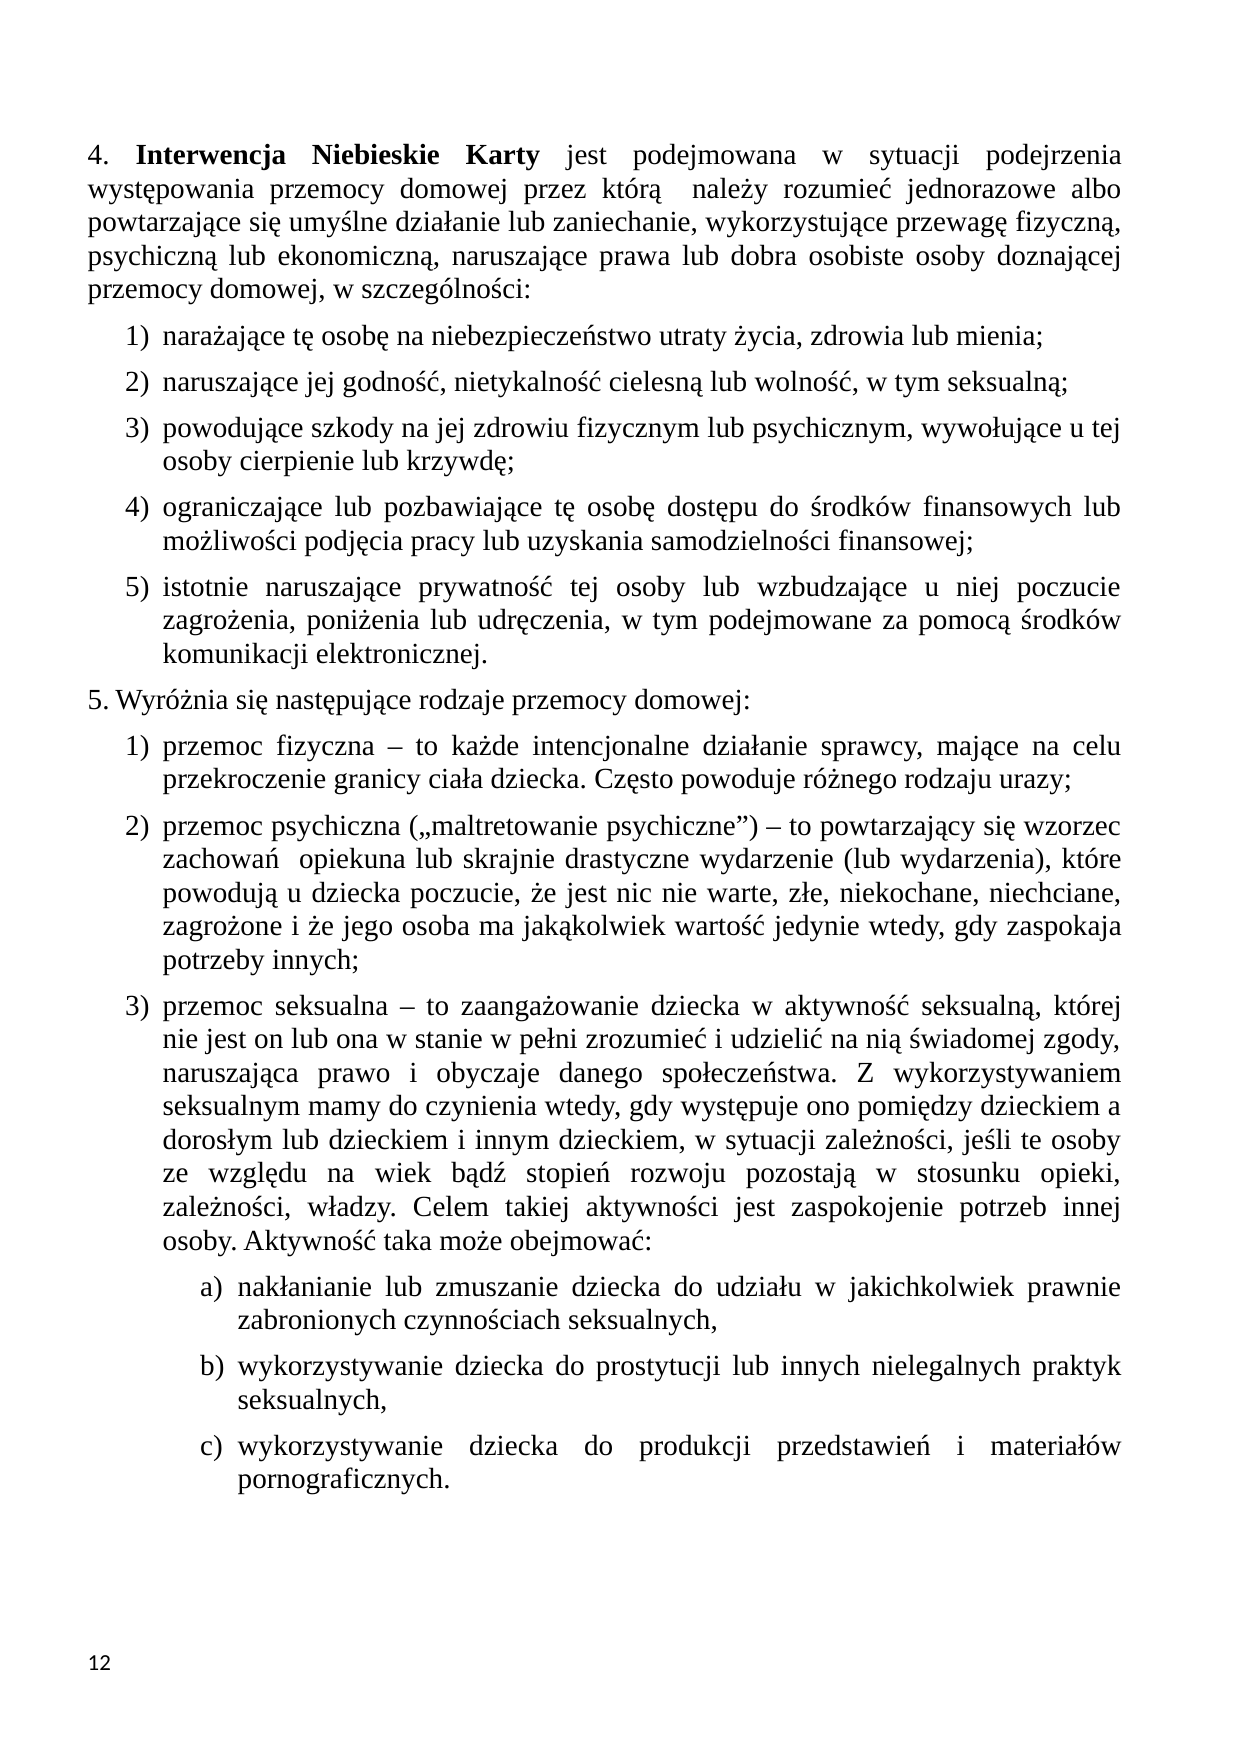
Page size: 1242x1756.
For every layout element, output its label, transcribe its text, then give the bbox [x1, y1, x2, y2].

list ograniczające lub pozbawiające tę osobę dostępu do środków finansowych lub możliwości podjęcia pracy lub uzyskania samodzielności finansowej; [125, 489, 1122, 556]
list przemoc psychiczna („maltretowanie psychiczne”) – to powtarzający się wzorzec zachowań opiekuna lub skrajnie drastyczne wydarzenie (lub wydarzenia), które powodują u dziecka poczucie, że jest nic nie warte, złe, niekochane, niechciane, zagrożone i że jego osoba ma jakąkolwiek wartość jedynie wtedy, gdy zaspokaja potrzeby innych; [125, 808, 1122, 975]
list wykorzystywanie dziecka do prostytucji lub innych nielegalnych praktyk seksualnych, [200, 1348, 1122, 1415]
list naruszające jej godność, nietykalność cielesną lub wolność, w tym seksualną; [125, 364, 1122, 397]
text 5. Wyróżnia się następujące rodzaje przemocy domowej: [87, 682, 1122, 716]
list wykorzystywanie dziecka do produkcji przedstawień i materiałów pornograficznych. [200, 1428, 1122, 1495]
list narażające tę osobę na niebezpieczeństwo utraty życia, zdrowia lub mienia; [125, 318, 1122, 351]
list istotnie naruszające prywatność tej osoby lub wzbudzające u niej poczucie zagrożenia, poniżenia lub udręczenia, w tym podejmowane za pomocą środków komunikacji elektronicznej. [125, 569, 1122, 669]
list przemoc seksualna – to zaangażowanie dziecka w aktywność seksualną, której nie jest on lub ona w stanie w pełni zrozumieć i udzielić na nią świadomej zgody, naruszająca prawo i obyczaje danego społeczeństwa. Z wykorzystywaniem seksualnym mamy do czynienia wtedy, gdy występuje ono pomiędzy dzieckiem a dorosłym lub dzieckiem i innym dzieckiem, w sytuacji zależności, jeśli te osoby ze względu na wiek bądź stopień rozwoju pozostają w stosunku opieki, zależności, władzy. Celem takiej aktywności jest zaspokojenie potrzeb innej osoby. Aktywność taka może obejmować: [125, 988, 1122, 1256]
list nakłanianie lub zmuszanie dziecka do udziału w jakichkolwiek prawnie zabronionych czynnościach seksualnych, [200, 1269, 1122, 1336]
text 4. Interwencja Niebieskie Karty jest podejmowana w sytuacji podejrzenia występowania przemocy domowej przez którą należy rozumieć jednorazowe albo powtarzające się umyślne działanie lub zaniechanie, wykorzystujące przewagę fizyczną, psychiczną lub ekonomiczną, naruszające prawa lub dobra osobiste osoby doznającej przemocy domowej, w szczególności: [87, 137, 1122, 305]
list przemoc fizyczna – to każde intencjonalne działanie sprawcy, mające na celu przekroczenie granicy ciała dziecka. Często powoduje różnego rodzaju urazy; [125, 728, 1122, 795]
list powodujące szkody na jej zdrowiu fizycznym lub psychicznym, wywołujące u tej osoby cierpienie lub krzywdę; [125, 410, 1122, 477]
